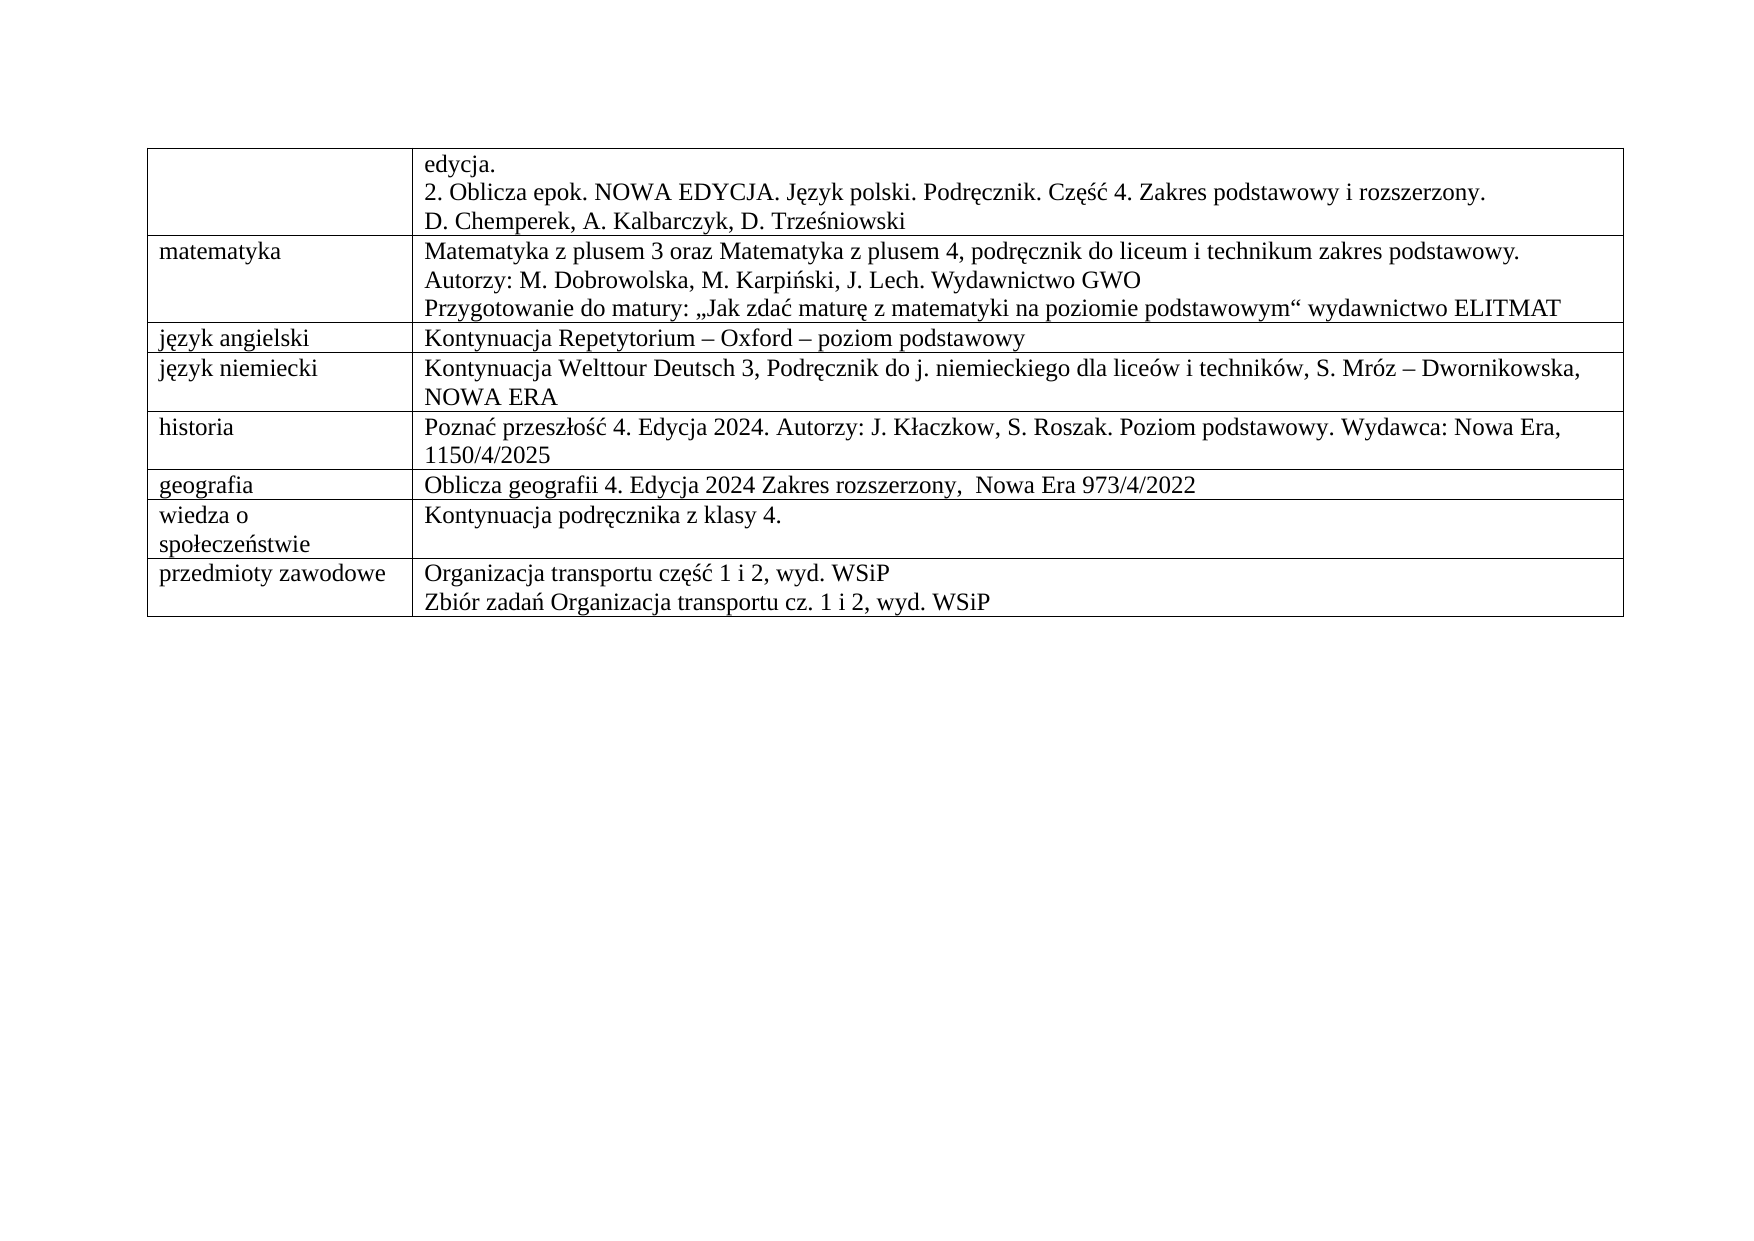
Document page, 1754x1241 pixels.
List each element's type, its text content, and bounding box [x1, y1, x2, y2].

table_cell edycja. 2. Oblicza epok. NOWA EDYCJA. Język polski. Podręcznik. Część 4. Zakres podstawowy i rozszerzony. D. Chemperek, A. Kalbarczyk, D. Trześniowski [413, 149, 1623, 235]
table_cell [148, 149, 412, 235]
table_cell Matematyka z plusem 3 oraz Matematyka z plusem 4, podręcznik do liceum i technikum zakres podstawowy. Autorzy: M. Dobrowolska, M. Karpiński, J. Lech. Wydawnictwo GWO Przygotowanie do matury: „Jak zdać maturę z matematyki na poziomie podstawowym“ wydawnictwo ELITMAT [413, 236, 1623, 322]
table_cell język angielski [148, 323, 412, 352]
table_cell Poznać przeszłość 4. Edycja 2024. Autorzy: J. Kłaczkow, S. Roszak. Poziom podstawowy. Wydawca: Nowa Era, 1150/4/2025 [413, 412, 1623, 469]
table_cell Kontynuacja Welttour Deutsch 3, Podręcznik do j. niemieckiego dla liceów i techników, S. Mróz – Dwornikowska, NOWA ERA [413, 353, 1623, 411]
table_cell Kontynuacja Repetytorium – Oxford – poziom podstawowy [413, 323, 1623, 352]
table_cell matematyka [148, 236, 412, 322]
table_cell język niemiecki [148, 353, 412, 411]
table_cell geografia [148, 470, 412, 499]
table_cell przedmioty zawodowe [148, 559, 412, 616]
table_cell Kontynuacja podręcznika z klasy 4. [413, 500, 1623, 557]
table_cell wiedza o społeczeństwie [148, 500, 412, 557]
table_cell Oblicza geografii 4. Edycja 2024 Zakres rozszerzony, Nowa Era 973/4/2022 [413, 470, 1623, 499]
table_cell Organizacja transportu część 1 i 2, wyd. WSiP Zbiór zadań Organizacja transportu cz. 1 i 2, wyd. WSiP [413, 559, 1623, 616]
table_cell historia [148, 412, 412, 469]
